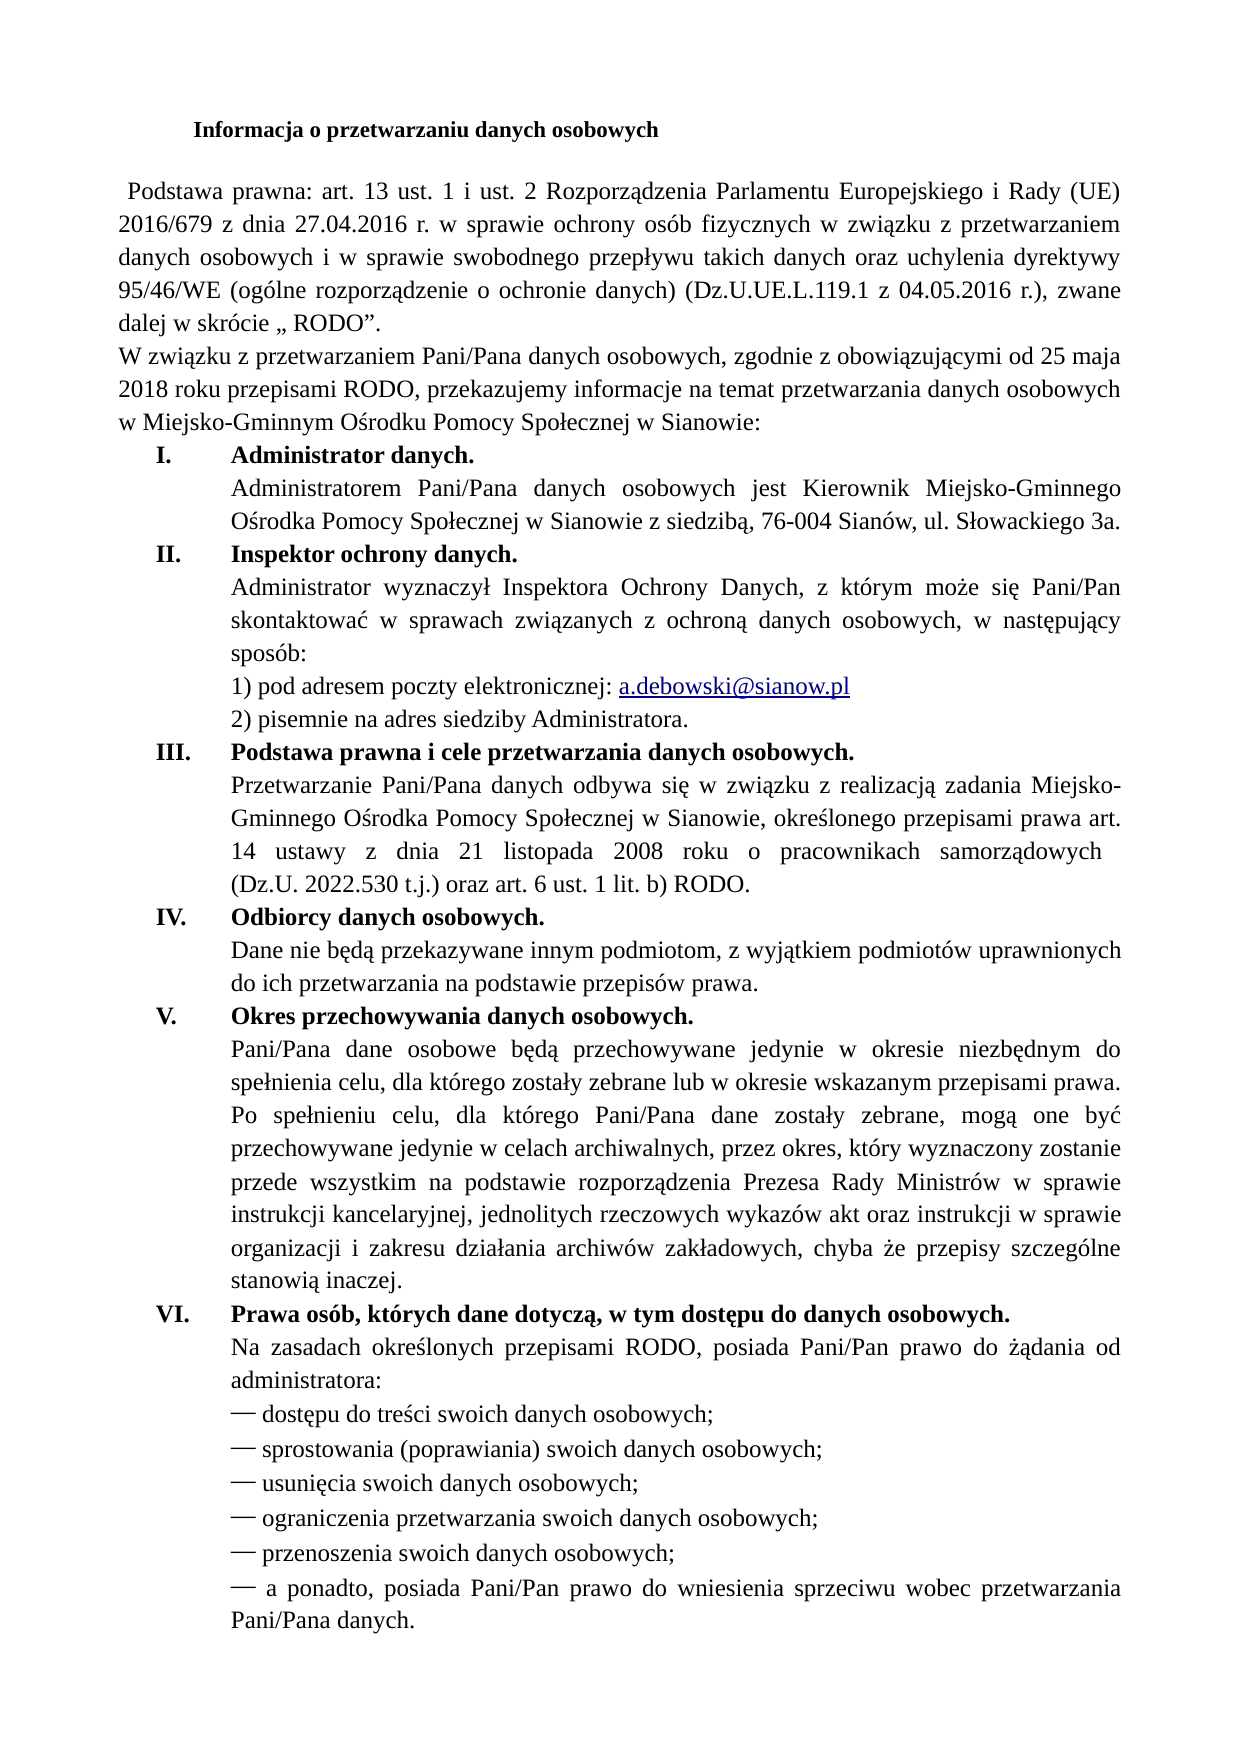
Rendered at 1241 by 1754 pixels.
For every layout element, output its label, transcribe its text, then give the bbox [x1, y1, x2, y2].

text ⎯ ograniczenia przetwarzania swoich danych osobowych; [231, 1502, 1122, 1532]
list Administrator danych. [156, 440, 1122, 469]
list Odbiorcy danych osobowych. [156, 902, 1122, 931]
text ⎯ przenoszenia swoich danych osobowych; [231, 1536, 1122, 1567]
text W związku z przetwarzaniem Pani/Pana danych osobowych, zgodnie z obowiązującymi od 25 maja 2018 roku przepisami RODO, przekazujemy informacje na temat przetwarzania danych osobowych w Miejsko-Gminnym Ośrodku Pomocy Społecznej w Sianowie: [118, 341, 1122, 436]
list Prawa osób, których dane dotyczą, w tym dostępu do danych osobowych. [156, 1299, 1122, 1327]
text ⎯ dostępu do treści swoich danych osobowych; [231, 1398, 1122, 1428]
list Inspektor ochrony danych. [156, 539, 1122, 568]
list Okres przechowywania danych osobowych. [156, 1001, 1122, 1030]
text Przetwarzanie Pani/Pana danych odbywa się w związku z realizacją zadania Miejsko-Gminnego Ośrodka Pomocy Społecznej w Sianowie, określonego przepisami prawa art. 14 ustawy z dnia 21 listopada 2008 roku o pracownikach samorządowych (Dz.U. 2022.530 t.j.) oraz art. 6 ust. 1 lit. b) RODO. [231, 770, 1122, 898]
text Dane nie będą przekazywane innym podmiotom, z wyjątkiem podmiotów uprawnionych do ich przetwarzania na podstawie przepisów prawa. [231, 935, 1122, 997]
list Podstawa prawna i cele przetwarzania danych osobowych. [156, 737, 1122, 766]
text Na zasadach określonych przepisami RODO, posiada Pani/Pan prawo do żądania od administratora: [231, 1332, 1122, 1393]
text Pani/Pana dane osobowe będą przechowywane jedynie w okresie niezbędnym do spełnienia celu, dla którego zostały zebrane lub w okresie wskazanym przepisami prawa. Po spełnieniu celu, dla którego Pani/Pana dane zostały zebrane, mogą one być przechowywane jedynie w celach archiwalnych, przez okres, który wyznaczony zostanie przede wszystkim na podstawie rozporządzenia Prezesa Rady Ministrów w sprawie instrukcji kancelaryjnej, jednolitych rzeczowych wykazów akt oraz instrukcji w sprawie organizacji i zakresu działania archiwów zakładowych, chyba że przepisy szczególne stanowią inaczej. [231, 1034, 1122, 1294]
text ⎯ a ponadto, posiada Pani/Pan prawo do wniesienia sprzeciwu wobec przetwarzania Pani/Pana danych. [231, 1571, 1122, 1634]
text ⎯ sprostowania (poprawiania) swoich danych osobowych; [231, 1432, 1122, 1463]
text Administratorem Pani/Pana danych osobowych jest Kierownik Miejsko-Gminnego Ośrodka Pomocy Społecznej w Sianowie z siedzibą, 76-004 Sianów, ul. Słowackiego 3a. [231, 473, 1122, 535]
text Podstawa prawna: art. 13 ust. 1 i ust. 2 Rozporządzenia Parlamentu Europejskiego i Rady (UE) 2016/679 z dnia 27.04.2016 r. w sprawie ochrony osób fizycznych w związku z przetwarzaniem danych osobowych i w sprawie swobodnego przepływu takich danych oraz uchylenia dyrektywy 95/46/WE (ogólne rozporządzenie o ochronie danych) (Dz.U.UE.L.119.1 z 04.05.2016 r.), zwane dalej w skrócie „ RODO”. [118, 176, 1122, 337]
list Informacja o przetwarzaniu danych osobowych [193, 117, 1122, 143]
text ⎯ usunięcia swoich danych osobowych; [231, 1467, 1122, 1497]
text 1) pod adresem poczty elektronicznej: a.debowski@sianow.pl [231, 671, 1122, 700]
text Administrator wyznaczył Inspektora Ochrony Danych, z którym może się Pani/Pan skontaktować w sprawach związanych z ochroną danych osobowych, w następujący sposób: [231, 572, 1122, 667]
text 2) pisemnie na adres siedziby Administratora. [231, 704, 1122, 733]
